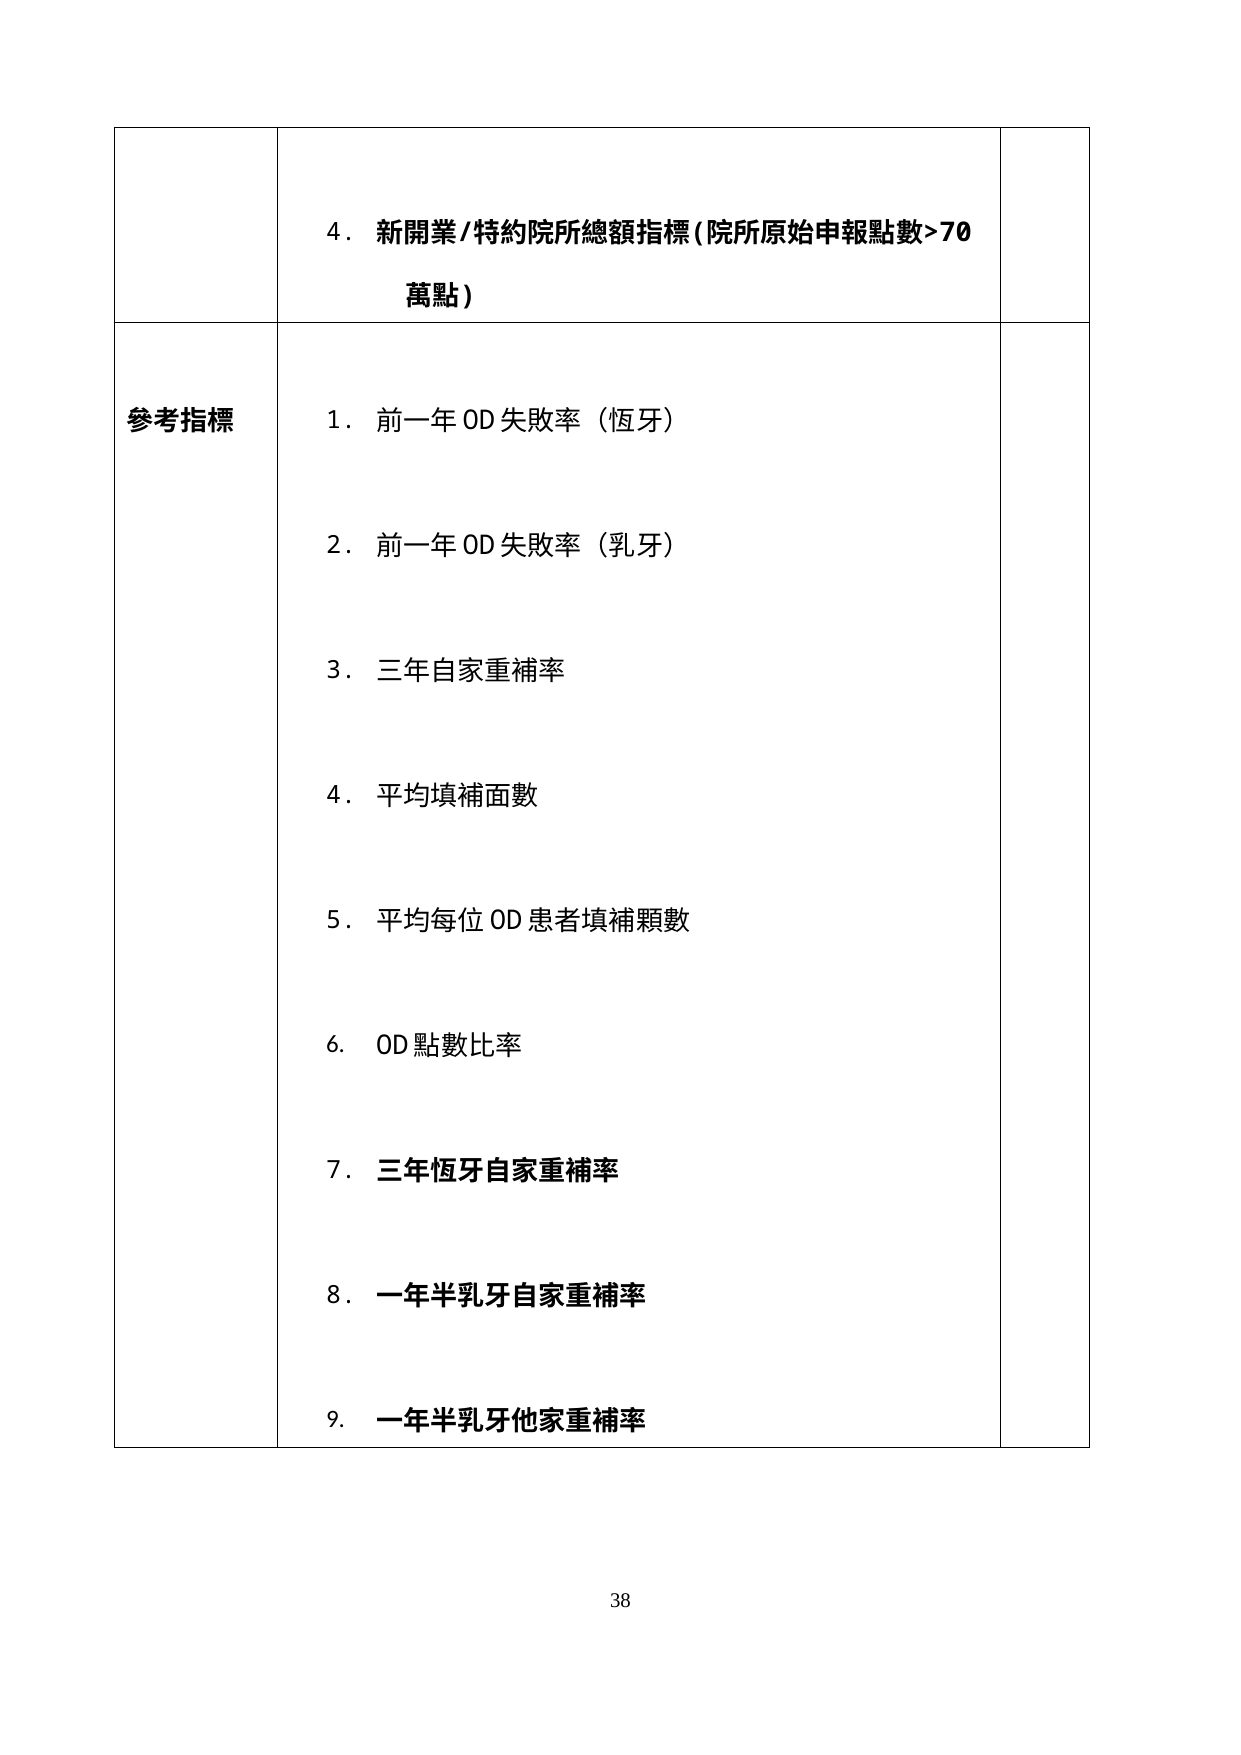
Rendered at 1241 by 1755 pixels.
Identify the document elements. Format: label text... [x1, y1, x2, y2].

table_cell [1001, 128, 1089, 322]
table_cell 前一年OD失敗率（恆牙） 前一年OD失敗率（乳牙） 三年自家重補率 平均填補面數 平均每位OD患者填補顆數 OD點數比率 三年恆牙自家重補率 一年半乳牙自家重補率 一年半乳牙他家重補率 [278, 323, 1000, 1447]
table_cell [115, 128, 277, 322]
table_cell 參考指標 [115, 323, 277, 1447]
table_cell 申報點數（高於全區平均值） 重複牙結石清除率（高於全區前10%） 一年自他家重複填補率（高於全區前10%） 新開業/特約院所總額指標(院所原始申報點數>70萬點) [278, 128, 1000, 322]
table_cell [1001, 323, 1089, 1447]
